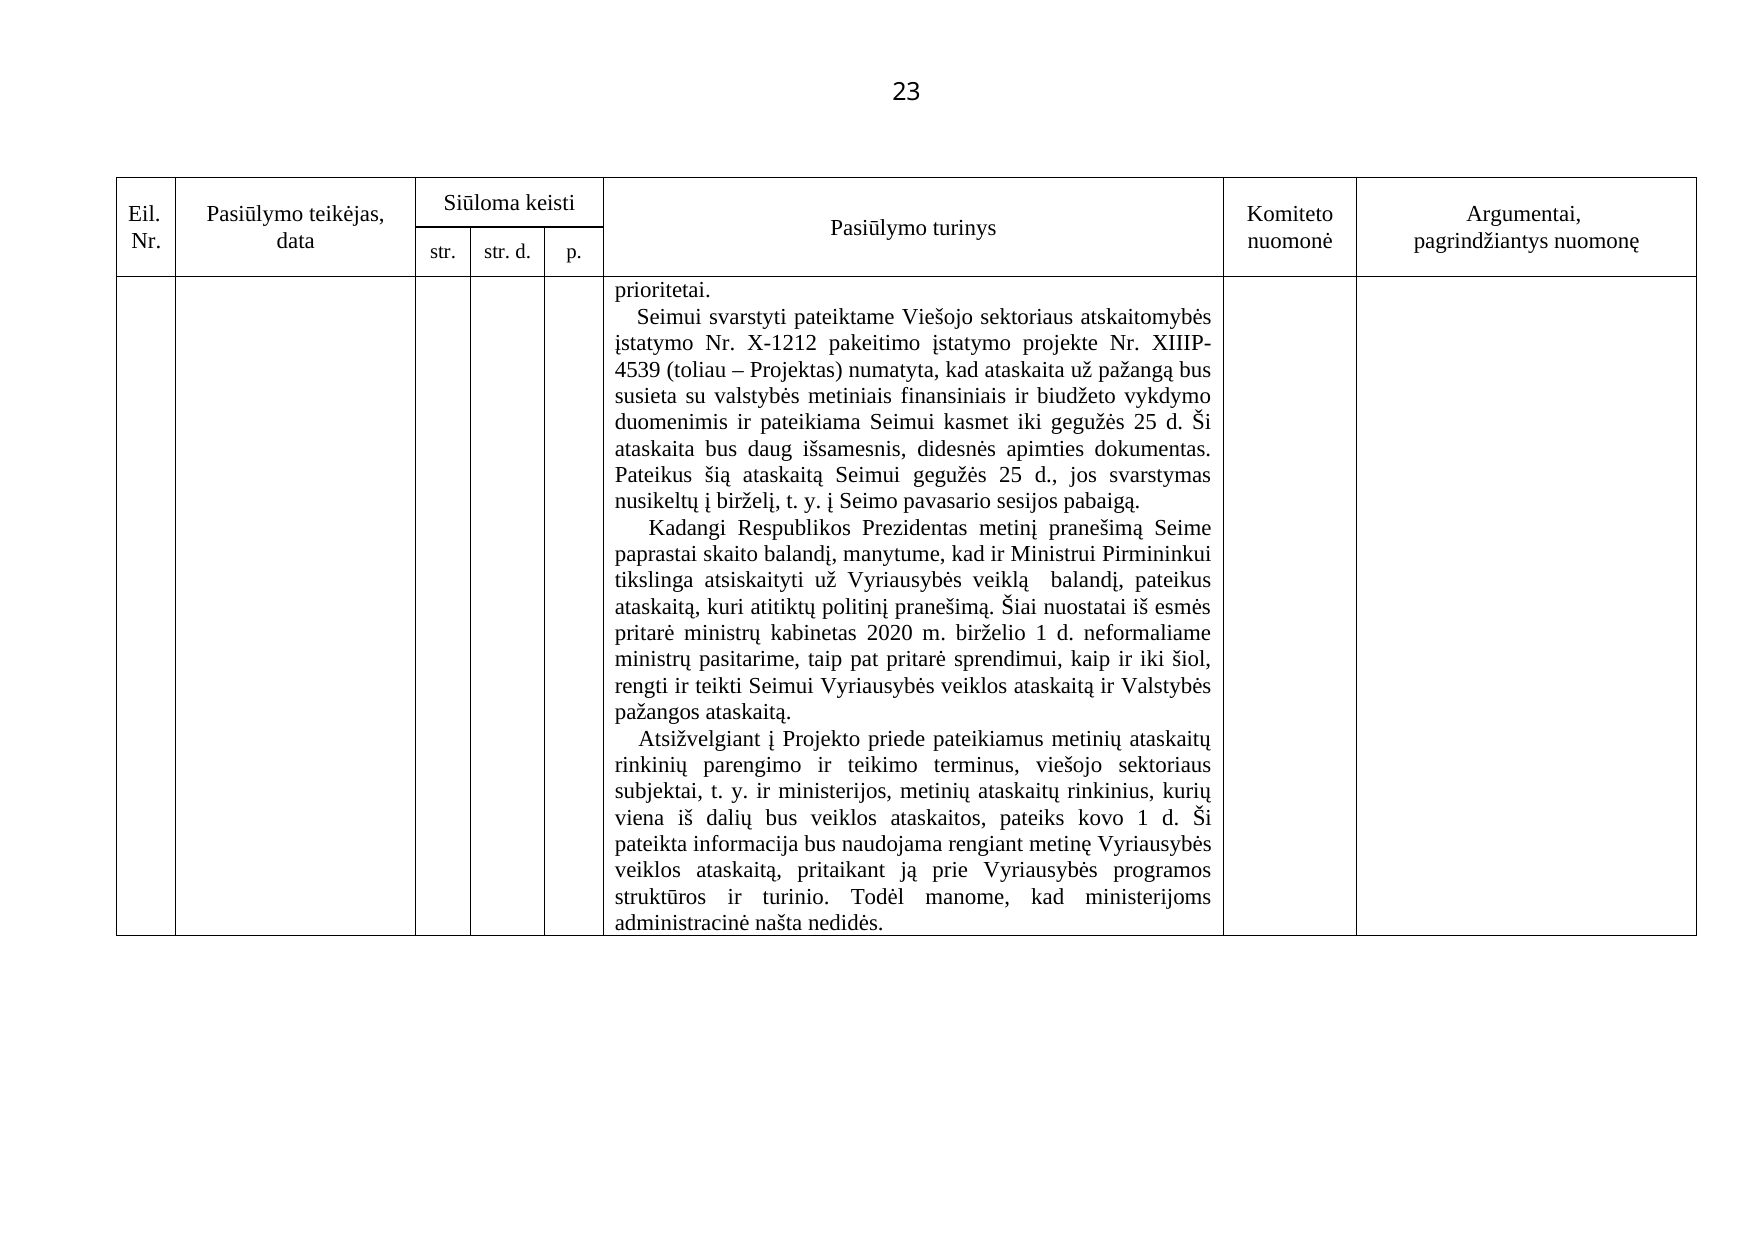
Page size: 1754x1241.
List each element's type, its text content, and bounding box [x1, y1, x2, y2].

table_cell str. [416, 228, 470, 276]
table_header Argumentai, pagrindžiantys nuomonę [1357, 178, 1696, 276]
table_cell [545, 277, 603, 935]
table_cell prioritetai. Seimui svarstyti pateiktame Viešojo sektoriaus atskaitomybės įstatymo Nr. X-1212 pakeitimo įstatymo projekte Nr. XIIIP-4539 (toliau – Projektas) numatyta, kad ataskaita už pažangą bus susieta su valstybės metiniais finansiniais ir biudžeto vykdymo duomenimis ir pateikiama Seimui kasmet iki gegužės 25 d. Ši ataskaita bus daug išsamesnis, didesnės apimties dokumentas. Pateikus šią ataskaitą Seimui gegužės 25 d., jos svarstymas nusikeltų į birželį, t. y. į Seimo pavasario sesijos pabaigą. Kadangi Respublikos Prezidentas metinį pranešimą Seime paprastai skaito balandį, manytume, kad ir Ministrui Pirmininkui tikslinga atsiskaityti už Vyriausybės veiklą balandį, pateikus ataskaitą, kuri atitiktų politinį pranešimą. Šiai nuostatai iš esmės pritarė ministrų kabinetas 2020 m. birželio 1 d. neformaliame ministrų pasitarime, taip pat pritarė sprendimui, kaip ir iki šiol, rengti ir teikti Seimui Vyriausybės veiklos ataskaitą ir Valstybės pažangos ataskaitą. Atsižvelgiant į Projekto priede pateikiamus metinių ataskaitų rinkinių parengimo ir teikimo terminus, viešojo sektoriaus subjektai, t. y. ir ministerijos, metinių ataskaitų rinkinius, kurių viena iš dalių bus veiklos ataskaitos, pateiks kovo 1 d. Ši pateikta informacija bus naudojama rengiant metinę Vyriausybės veiklos ataskaitą, pritaikant ją prie Vyriausybės programos struktūros ir turinio. Todėl manome, kad ministerijoms administracinė našta nedidės. [604, 277, 1223, 935]
table_cell str. d. [471, 228, 544, 276]
table_cell p. [545, 228, 603, 276]
table_cell [1224, 277, 1356, 935]
table_cell [176, 277, 415, 935]
table_header Siūloma keisti [416, 178, 603, 226]
table_cell [117, 277, 175, 935]
table_header Pasiūlymo turinys [604, 178, 1223, 276]
table_header Pasiūlymo teikėjas, data [176, 178, 415, 276]
table_cell [1357, 277, 1696, 935]
table_cell [471, 277, 544, 935]
table_header Eil. Nr. [117, 178, 175, 276]
table_cell [416, 277, 470, 935]
table_header Komiteto nuomonė [1224, 178, 1356, 276]
